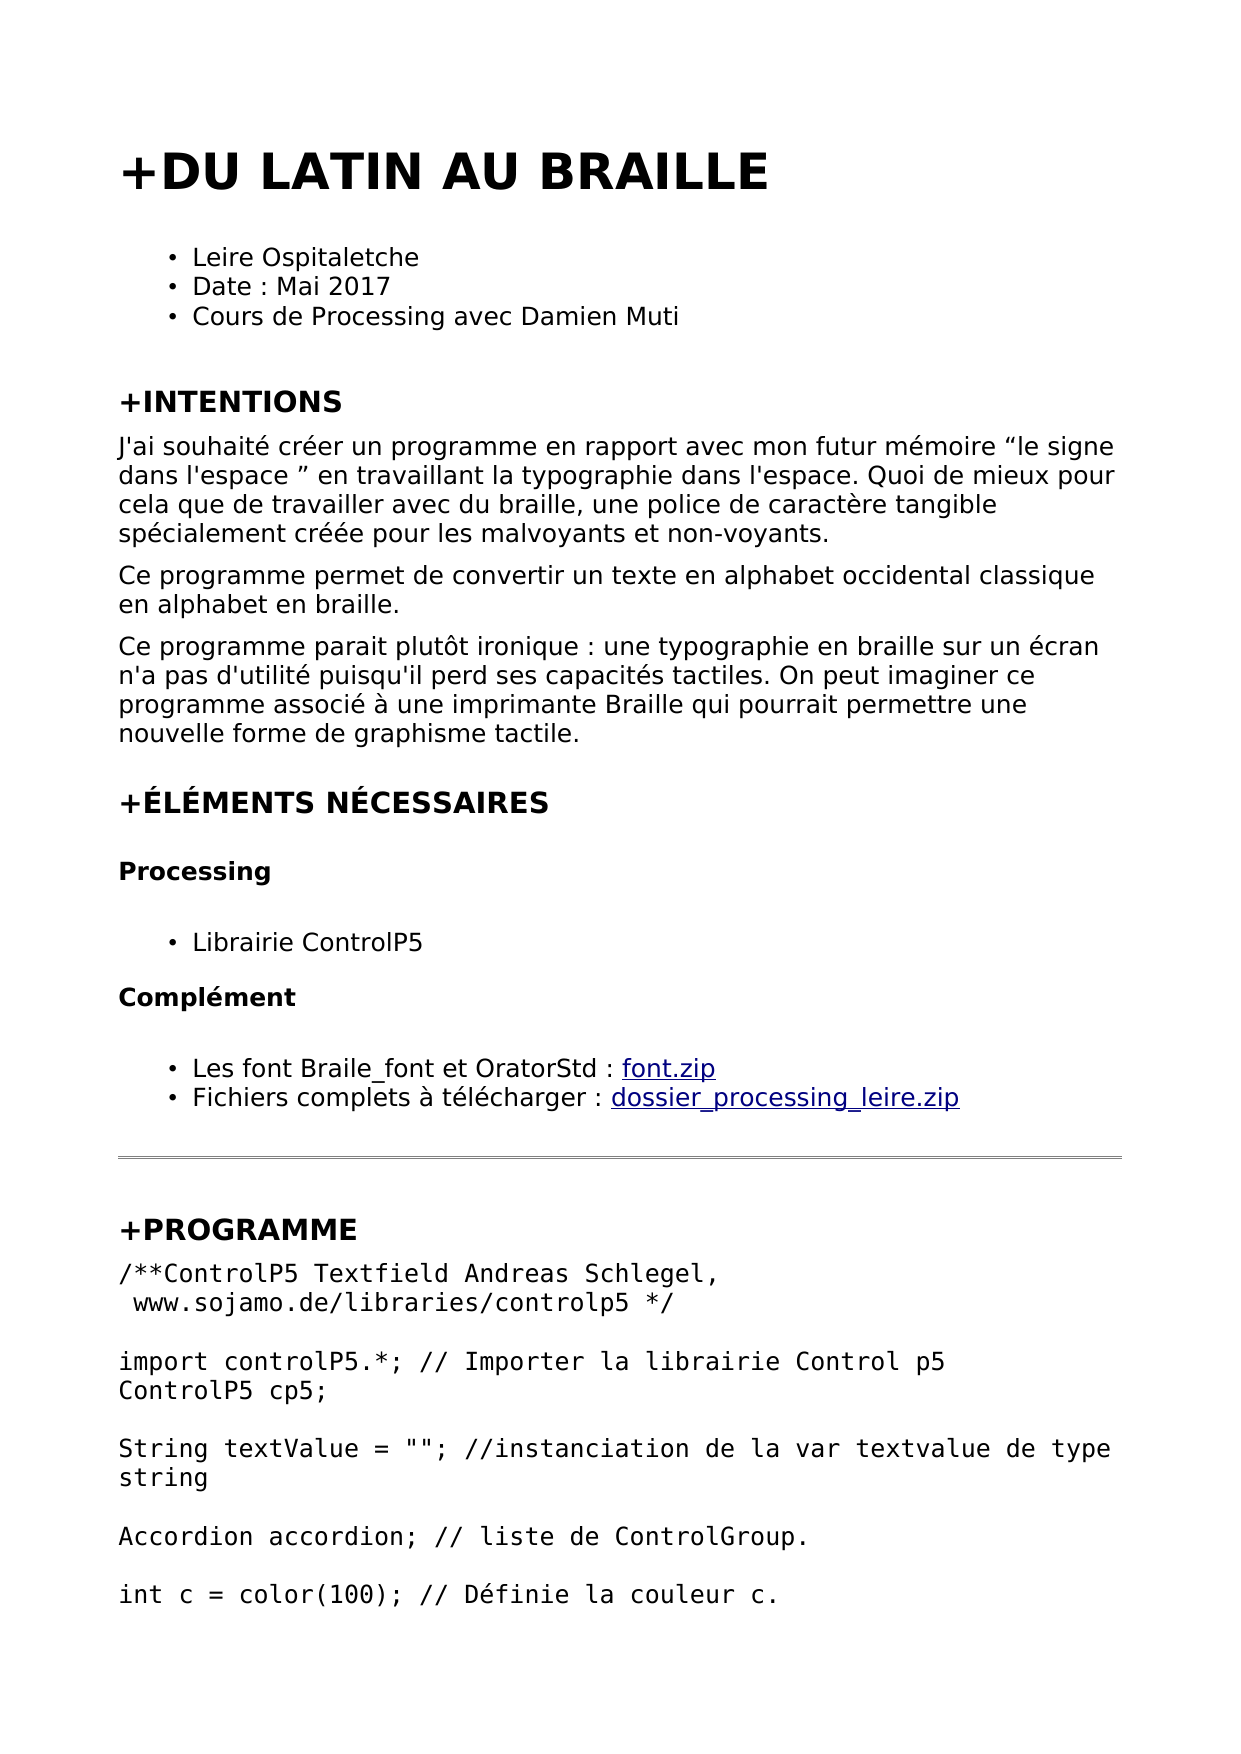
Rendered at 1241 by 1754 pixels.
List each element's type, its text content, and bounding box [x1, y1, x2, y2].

subtitle +ÉLÉMENTS NÉCESSAIRES [118, 786, 1122, 820]
text Ce programme permet de convertir un texte en alphabet occidental classique en alphabet en braille. [118, 561, 1122, 619]
subtitle +PROGRAMME [118, 1213, 1122, 1247]
text Ce programme parait plutôt ironique : une typographie en braille sur un écran n'a pas d'utilité puisqu'il perd ses capacités tactiles. On peut imaginer ce programme associé à une imprimante Braille qui pourrait permettre une nouvelle forme de graphisme tactile. [118, 632, 1122, 748]
text /**ControlP5 Textfield Andreas Schlegel, www.sojamo.de/libraries/controlp5 */ import controlP5.*; // Importer la librairie Control p5 ControlP5 cp5; String textValue = ""; //instanciation de la var textvalue de type string Accordion accordion; // liste de ControlGroup. int c = color(100); // Définie la couleur c. [118, 1259, 1122, 1609]
list Les font Braile_font et OratorStd : font.zip [177, 1054, 1122, 1083]
subtitle Complément [118, 983, 1122, 1012]
subtitle +DU LATIN AU BRAILLE [118, 143, 1122, 201]
list Cours de Processing avec Damien Muti [177, 302, 1122, 331]
list Librairie ControlP5 [177, 928, 1122, 958]
subtitle Processing [118, 857, 1122, 887]
list Leire Ospitaletche [177, 243, 1122, 272]
text J'ai souhaité créer un programme en rapport avec mon futur mémoire “le signe dans l'espace ” en travaillant la typographie dans l'espace. Quoi de mieux pour cela que de travailler avec du braille, une police de caractère tangible spécialement créée pour les malvoyants et non-voyants. [118, 432, 1122, 548]
list Date : Mai 2017 [177, 272, 1122, 302]
subtitle +INTENTIONS [118, 385, 1122, 419]
list Fichiers complets à télécharger : dossier_processing_leire.zip [177, 1083, 1122, 1112]
